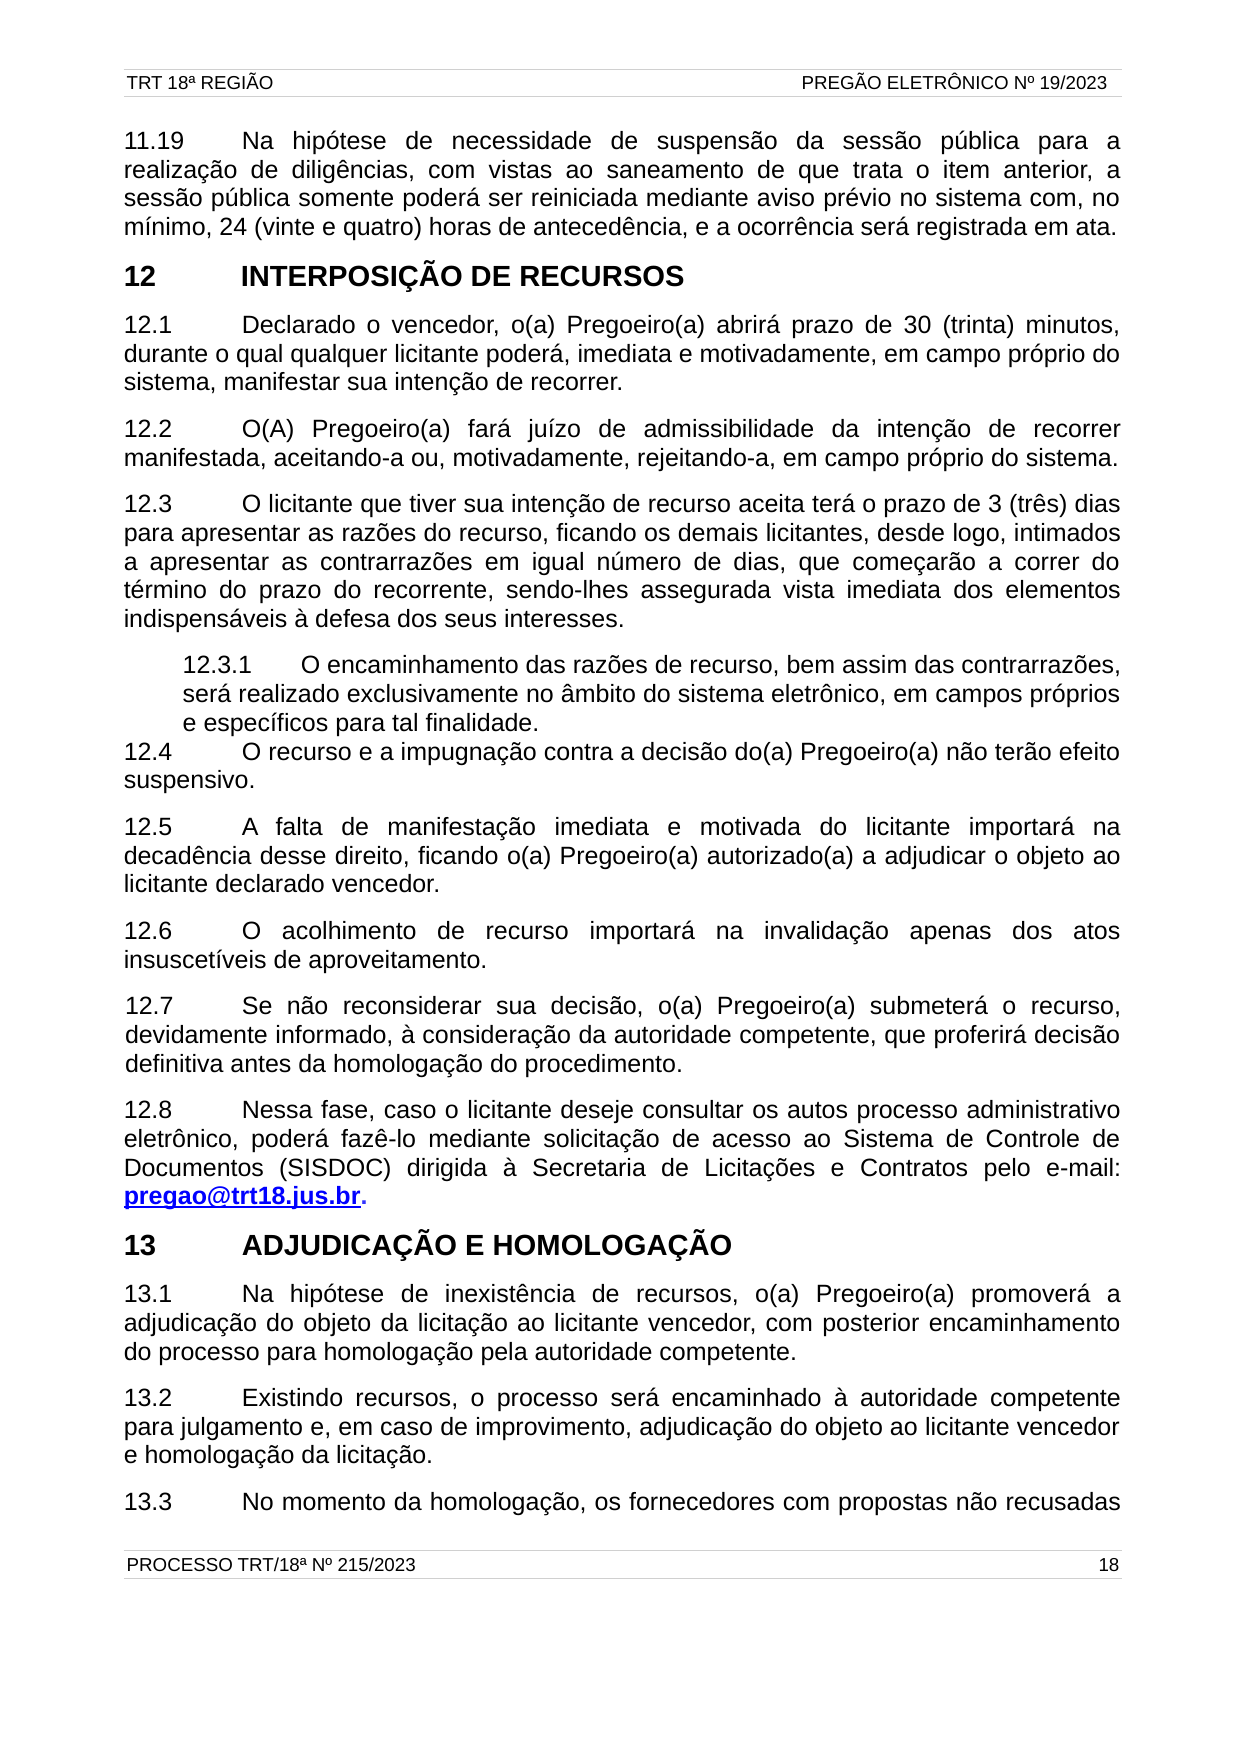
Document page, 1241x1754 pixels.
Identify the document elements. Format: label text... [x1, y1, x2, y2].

text 12.4 O recurso e a impugnação contra a decisão do(a) Pregoeiro(a) não terão efeito suspensivo. [123, 737, 1122, 794]
text 12.8 Nessa fase, caso o licitante deseje consultar os autos processo administrativo eletrônico, poderá fazê-lo mediante solicitação de acesso ao Sistema de Controle de Documentos (SISDOC) dirigida à Secretaria de Licitações e Contratos pelo e-mail: pregao@trt18.jus.br. [123, 1095, 1122, 1210]
text 13.3 No momento da homologação, os fornecedores com propostas não recusadas [123, 1487, 1122, 1516]
text 13.2 Existindo recursos, o processo será encaminhado à autoridade competente para julgamento e, em caso de improvimento, adjudicação do objeto ao licitante vencedor e homologação da licitação. [123, 1383, 1122, 1469]
text 12.1 Declarado o vencedor, o(a) Pregoeiro(a) abrirá prazo de 30 (trinta) minutos, durante o qual qualquer licitante poderá, imediata e motivadamente, em campo próprio do sistema, manifestar sua intenção de recorrer. [123, 310, 1122, 396]
text 12 INTERPOSIÇÃO DE RECURSOS [123, 259, 1122, 292]
text 13 ADJUDICAÇÃO E HOMOLOGAÇÃO [123, 1228, 1122, 1261]
text 12.2 O(A) Pregoeiro(a) fará juízo de admissibilidade da intenção de recorrer manifestada, aceitando-a ou, motivadamente, rejeitando-a, em campo próprio do sistema. [123, 414, 1122, 471]
text 12.5 A falta de manifestação imediata e motivada do licitante importará na decadência desse direito, ficando o(a) Pregoeiro(a) autorizado(a) a adjudicar o objeto ao licitante declarado vencedor. [123, 812, 1122, 898]
text 12.3.1 O encaminhamento das razões de recurso, bem assim das contrarrazões, será realizado exclusivamente no âmbito do sistema eletrônico, em campos próprios e específicos para tal finalidade. [182, 651, 1122, 737]
text 12.6 O acolhimento de recurso importará na invalidação apenas dos atos insuscetíveis de aproveitamento. [123, 916, 1122, 973]
text 13.1 Na hipótese de inexistência de recursos, o(a) Pregoeiro(a) promoverá a adjudicação do objeto da licitação ao licitante vencedor, com posterior encaminhamento do processo para homologação pela autoridade competente. [123, 1279, 1122, 1365]
text 11.19 Na hipótese de necessidade de suspensão da sessão pública para a realização de diligências, com vistas ao saneamento de que trata o item anterior, a sessão pública somente poderá ser reiniciada mediante aviso prévio no sistema com, no mínimo, 24 (vinte e quatro) horas de antecedência, e a ocorrência será registrada em ata. [123, 126, 1122, 241]
text 12.3 O licitante que tiver sua intenção de recurso aceita terá o prazo de 3 (três) dias para apresentar as razões do recurso, ficando os demais licitantes, desde logo, intimados a apresentar as contrarrazões em igual número de dias, que começarão a correr do término do prazo do recorrente, sendo-lhes assegurada vista imediata dos elementos indispensáveis à defesa dos seus interesses. [123, 489, 1122, 633]
text 12.7 Se não reconsiderar sua decisão, o(a) Pregoeiro(a) submeterá o recurso, devidamente informado, à consideração da autoridade competente, que proferirá decisão definitiva antes da homologação do procedimento. [125, 991, 1122, 1077]
